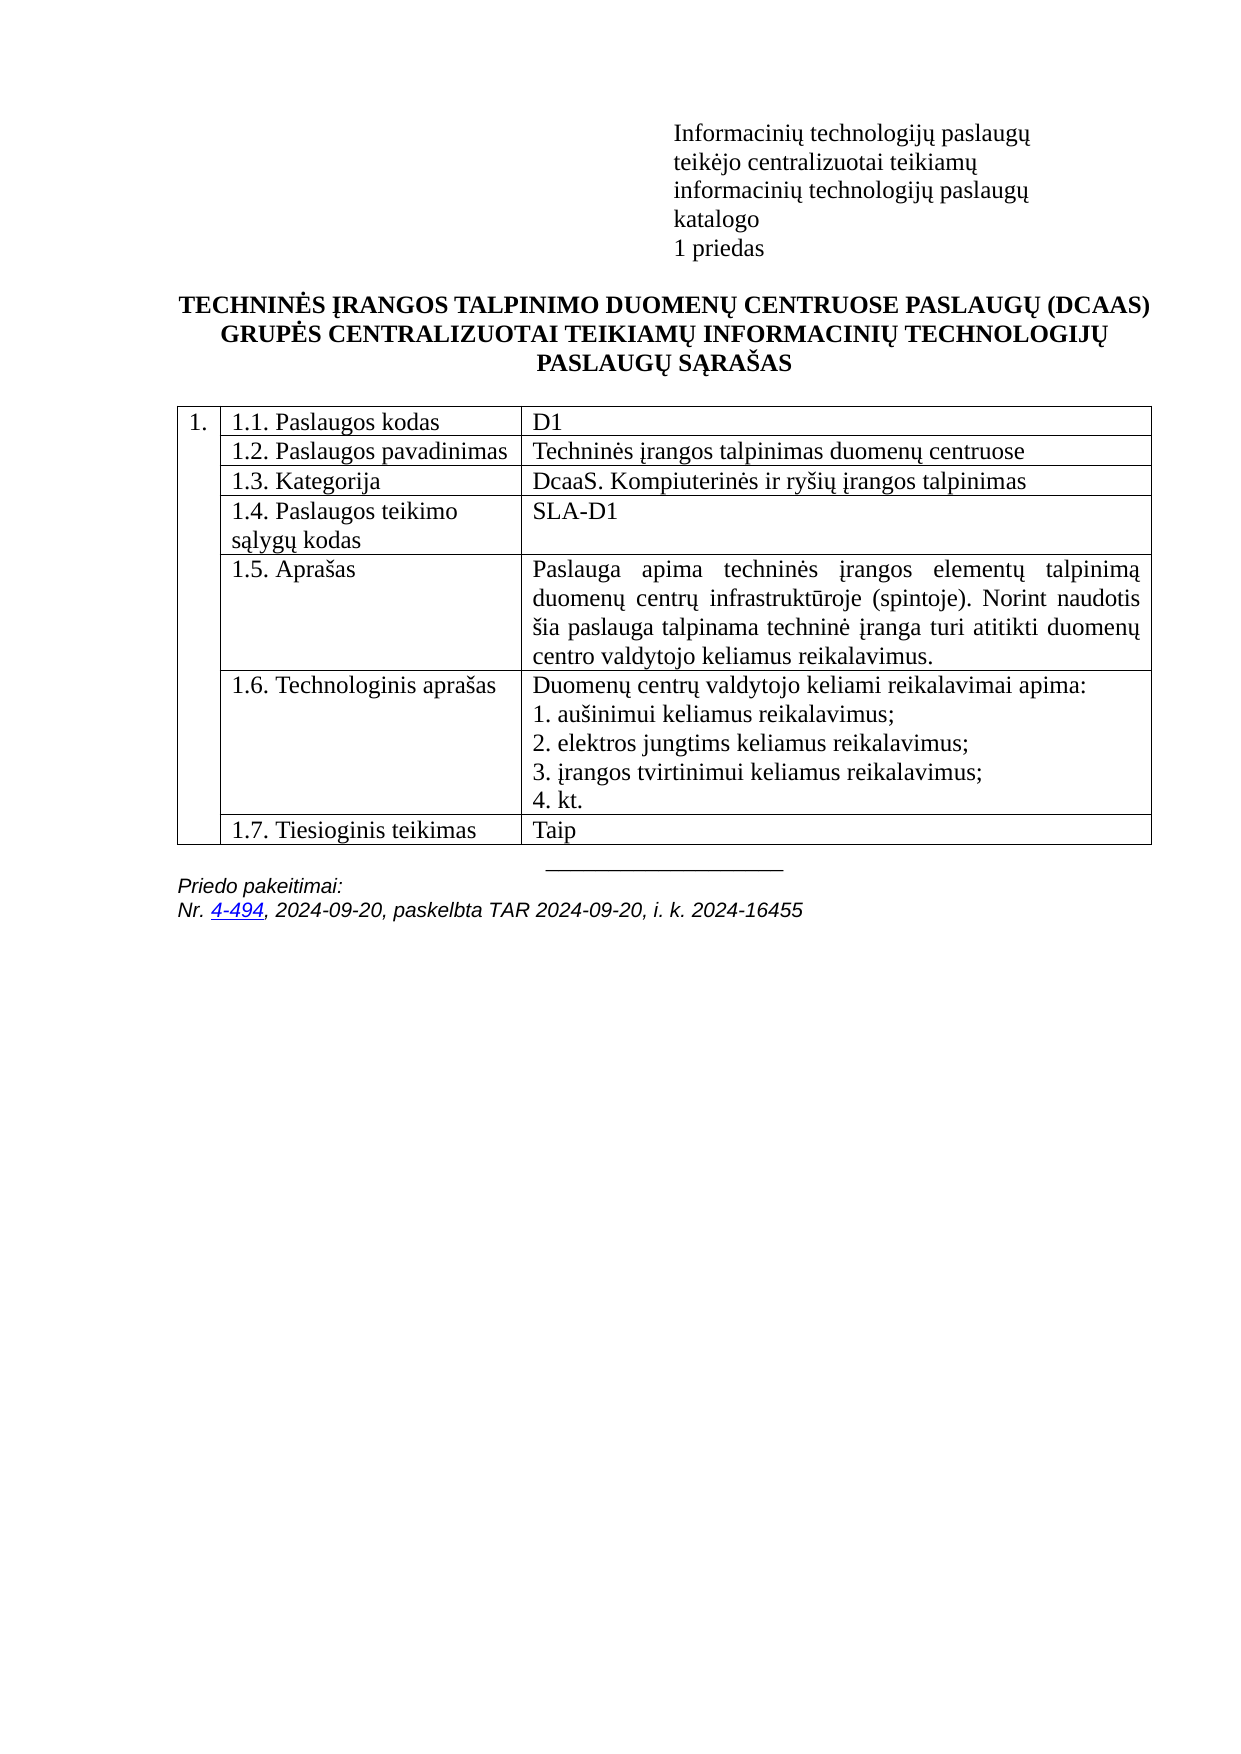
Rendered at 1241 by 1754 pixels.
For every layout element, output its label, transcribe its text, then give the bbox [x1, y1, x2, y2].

table_cell DcaaS. Kompiuterinės ir ryšių įrangos talpinimas [522, 466, 1151, 495]
table_header D1 [522, 407, 1151, 435]
table_cell Duomenų centrų valdytojo keliami reikalavimai apima: 1. aušinimui keliamus reikalavimus; 2. elektros jungtims keliamus reikalavimus; 3. įrangos tvirtinimui keliamus reikalavimus; 4. kt. [522, 671, 1151, 814]
table_header 1. [178, 407, 220, 844]
text teikėjo centralizuotai teikiamų [177, 147, 1152, 176]
table_cell 1.2. Paslaugos pavadinimas [221, 436, 521, 465]
text Priedo pakeitimai: [177, 874, 1152, 898]
table_cell 1.3. Kategorija [221, 466, 521, 495]
text informacinių technologijų paslaugų [177, 176, 1152, 204]
table_header 1.1. Paslaugos kodas [221, 407, 521, 435]
text Nr. 4-494, 2024-09-20, paskelbta TAR 2024-09-20, i. k. 2024-16455 [177, 898, 1152, 922]
text ___________________ [177, 845, 1152, 874]
table_cell 1.4. Paslaugos teikimo sąlygų kodas [221, 496, 521, 553]
text katalogo [177, 204, 1152, 233]
text 1 priedas [177, 233, 1152, 262]
table_cell SLA-D1 [522, 496, 1151, 553]
table_cell 1.5. Aprašas [221, 555, 521, 669]
text Informacinių technologijų paslaugų [177, 118, 1152, 147]
table_cell 1.6. Technologinis aprašas [221, 671, 521, 814]
table_cell Techninės įrangos talpinimas duomenų centruose [522, 436, 1151, 465]
table_cell Taip [522, 815, 1151, 844]
table_cell Paslauga apima techninės įrangos elementų talpinimą duomenų centrų infrastruktūroje (spintoje). Norint naudotis šia paslauga talpinama techninė įranga turi atitikti duomenų centro valdytojo keliamus reikalavimus. [522, 555, 1151, 669]
table_cell 1.7. Tiesioginis teikimas [221, 815, 521, 844]
text TECHNINĖS ĮRANGOS TALPINIMO DUOMENŲ CENTRUOSE PASLAUGŲ (DCAAS) GRUPĖS CENTRALIZUOTAI TEIKIAMŲ INFORMACINIŲ TECHNOLOGIJŲ PASLAUGŲ SĄRAŠAS [177, 291, 1152, 377]
